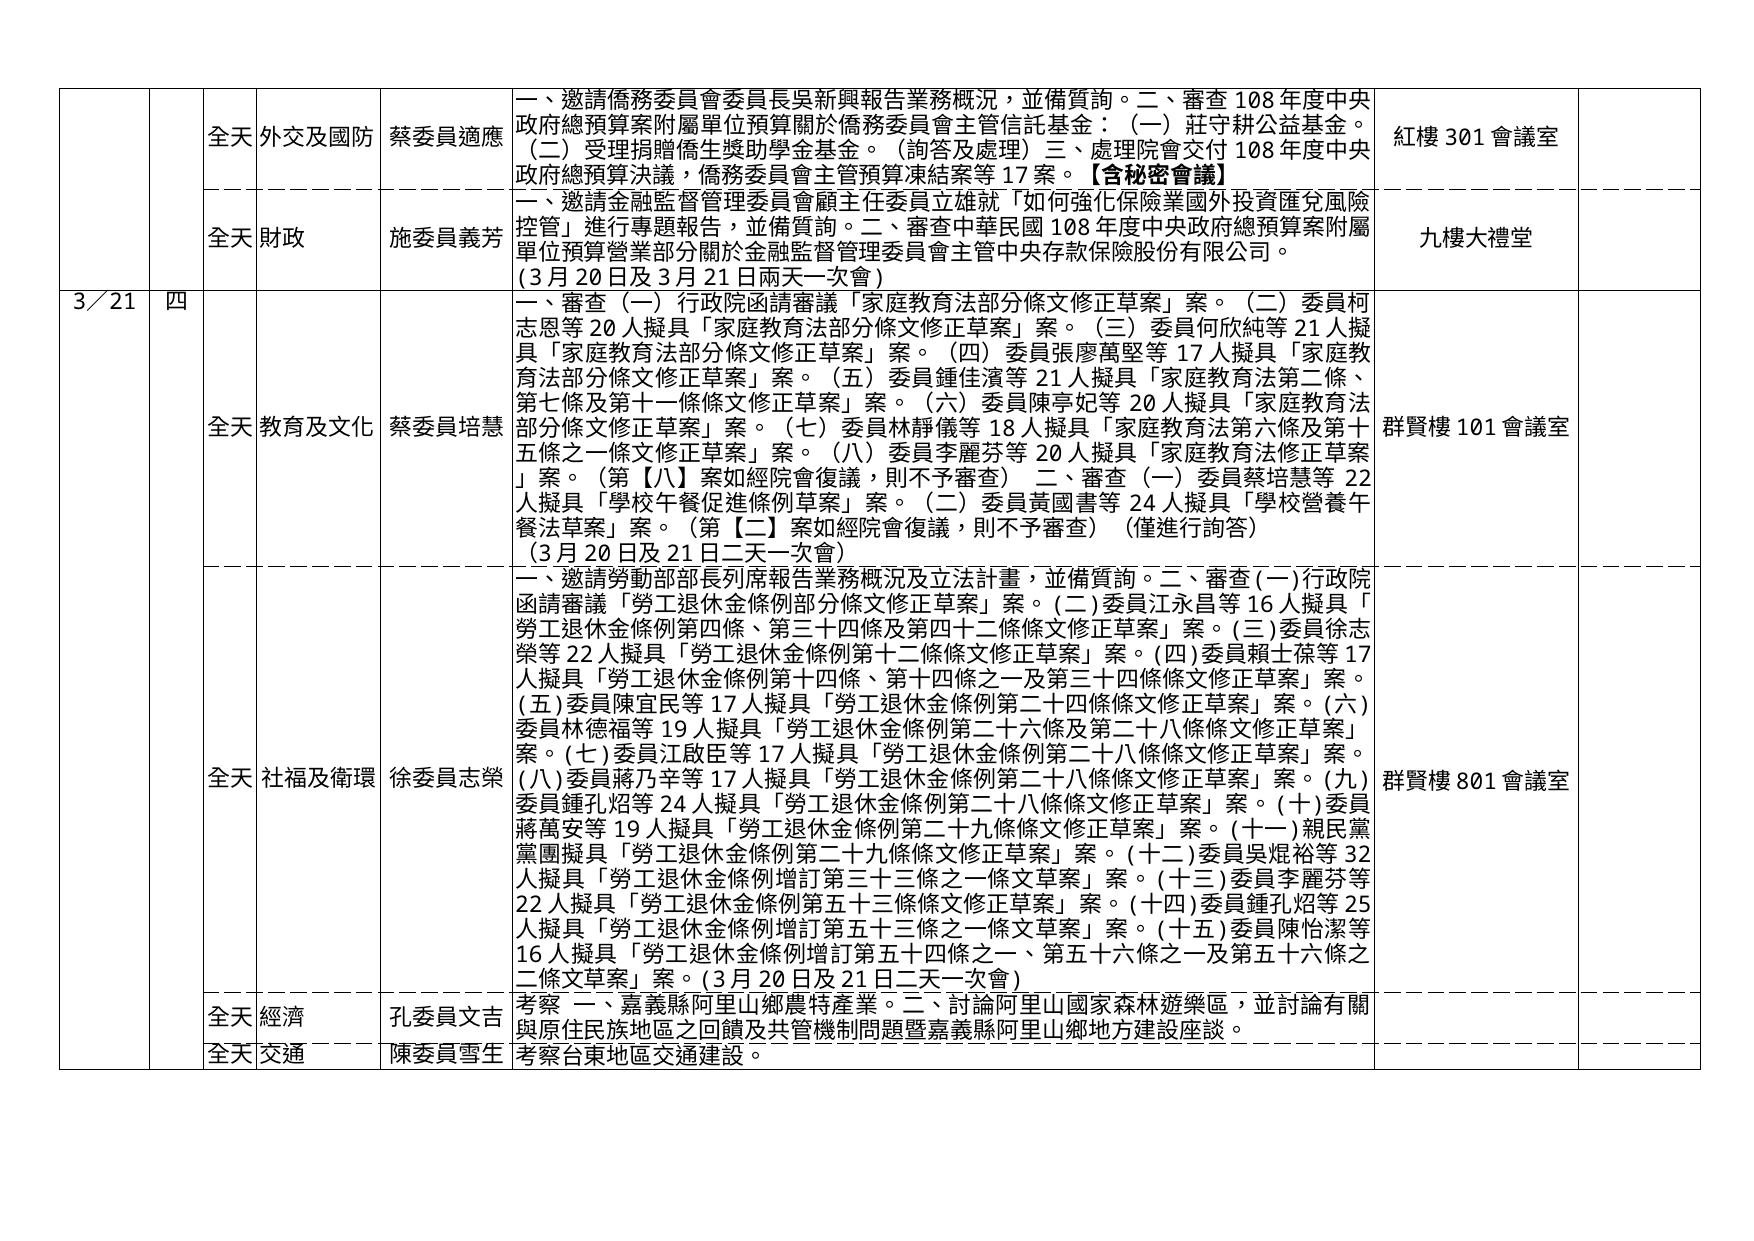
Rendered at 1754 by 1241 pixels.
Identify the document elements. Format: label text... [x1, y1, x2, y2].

table_cell 一、邀請金融監督管理委員會顧主任委員立雄就「如何強化保險業國外投資匯兌風險控管」進行專題報告，並備質詢。二、審查中華民國108年度中央政府總預算案附屬單位預算營業部分關於金融監督管理委員會主管中央存款保險股份有限公司。 (3月20日及3月21日兩天一次會) [513, 189, 1374, 290]
table_cell 一、邀請勞動部部長列席報告業務概況及立法計畫，並備質詢。二、審查(一)行政院函請審議「勞工退休金條例部分條文修正草案」案。(二)委員江永昌等16人擬具「勞工退休金條例第四條、第三十四條及第四十二條條文修正草案」案。(三)委員徐志榮等22人擬具「勞工退休金條例第十二條條文修正草案」案。(四)委員賴士葆等17人擬具「勞工退休金條例第十四條、第十四條之一及第三十四條條文修正草案」案。(五)委員陳宜民等17人擬具「勞工退休金條例第二十四條條文修正草案」案。(六)委員林德福等19人擬具「勞工退休金條例第二十六條及第二十八條條文修正草案」案。(七)委員江啟臣等17人擬具「勞工退休金條例第二十八條條文修正草案」案。(八)委員蔣乃辛等17人擬具「勞工退休金條例第二十八條條文修正草案」案。(九)委員鍾孔炤等24人擬具「勞工退休金條例第二十八條條文修正草案」案。(十)委員蔣萬安等19人擬具「勞工退休金條例第二十九條條文修正草案」案。(十一)親民黨黨團擬具「勞工退休金條例第二十九條條文修正草案」案。(十二)委員吳焜裕等32人擬具「勞工退休金條例增訂第三十三條之一條文草案」案。(十三)委員李麗芬等22人擬具「勞工退休金條例第五十三條條文修正草案」案。(十四)委員鍾孔炤等25人擬具「勞工退休金條例增訂第五十三條之一條文草案」案。(十五)委員陳怡潔等16人擬具「勞工退休金條例增訂第五十四條之一、第五十六條之一及第五十六條之二條文草案」案。(3月20日及21日二天一次會) [513, 566, 1374, 992]
table_cell 教育及文化 [257, 291, 380, 566]
table_header [60, 89, 149, 290]
table_cell [1579, 566, 1700, 992]
table_header [1579, 89, 1700, 189]
table_cell 3／21 [60, 291, 149, 1069]
table_cell 全天 [204, 992, 256, 1043]
table_cell [1375, 1043, 1578, 1069]
table_header 紅樓301會議室 [1375, 89, 1578, 189]
table_cell 施委員義芳 [381, 189, 512, 290]
table_cell 全天 [204, 566, 256, 992]
table_cell 交通 [257, 1043, 380, 1069]
table_cell 考察 一、嘉義縣阿里山鄉農特產業。二、討論阿里山國家森林遊樂區，並討論有關與原住民族地區之回饋及共管機制問題暨嘉義縣阿里山鄉地方建設座談。 [513, 992, 1374, 1043]
table_cell [1375, 992, 1578, 1043]
table_header 全天 [204, 89, 256, 189]
table_cell [1579, 992, 1700, 1043]
table_header 一、邀請僑務委員會委員長吳新興報告業務概況，並備質詢。二、審查108年度中央政府總預算案附屬單位預算關於僑務委員會主管信託基金：（一）莊守耕公益基金。（二）受理捐贈僑生獎助學金基金。（詢答及處理）三、處理院會交付108年度中央政府總預算決議，僑務委員會主管預算凍結案等17案。【含秘密會議】 [513, 89, 1374, 189]
table_cell 一、審查（一）行政院函請審議「家庭教育法部分條文修正草案」案。（二）委員柯志恩等20人擬具「家庭教育法部分條文修正草案」案。（三）委員何欣純等21人擬具「家庭教育法部分條文修正草案」案。（四）委員張廖萬堅等17人擬具「家庭教育法部分條文修正草案」案。（五）委員鍾佳濱等21人擬具「家庭教育法第二條、第七條及第十一條條文修正草案」案。（六）委員陳亭妃等20人擬具「家庭教育法部分條文修正草案」案。（七）委員林靜儀等18人擬具「家庭教育法第六條及第十五條之一條文修正草案」案。（八）委員李麗芬等20人擬具「家庭教育法修正草案」案。（第【八】案如經院會復議，則不予審查） 二、審查（一）委員蔡培慧等22人擬具「學校午餐促進條例草案」案。（二）委員黃國書等24人擬具「學校營養午餐法草案」案。（第【二】案如經院會復議，則不予審查）（僅進行詢答） （3月20日及21日二天一次會） [513, 291, 1374, 566]
table_cell 陳委員雪生 [381, 1043, 512, 1069]
table_cell [1579, 291, 1700, 566]
table_cell 徐委員志榮 [381, 566, 512, 992]
table_cell 九樓大禮堂 [1375, 189, 1578, 290]
table_cell 經濟 [257, 992, 380, 1043]
table_cell 四 [150, 291, 203, 1069]
table_cell 社福及衛環 [257, 566, 380, 992]
table_cell 孔委員文吉 [381, 992, 512, 1043]
table_header 蔡委員適應 [381, 89, 512, 189]
table_cell 考察台東地區交通建設。 [513, 1043, 1374, 1069]
table_cell 全天 [204, 189, 256, 290]
table_header [150, 89, 203, 290]
table_cell 財政 [257, 189, 380, 290]
table_header 外交及國防 [257, 89, 380, 189]
table_cell 蔡委員培慧 [381, 291, 512, 566]
table_cell [1579, 189, 1700, 290]
table_cell [1579, 1043, 1700, 1069]
table_cell 全天 [204, 291, 256, 566]
table_cell 全天 [204, 1043, 256, 1069]
table_cell 群賢樓101會議室 [1375, 291, 1578, 566]
table_cell 群賢樓801會議室 [1375, 566, 1578, 992]
